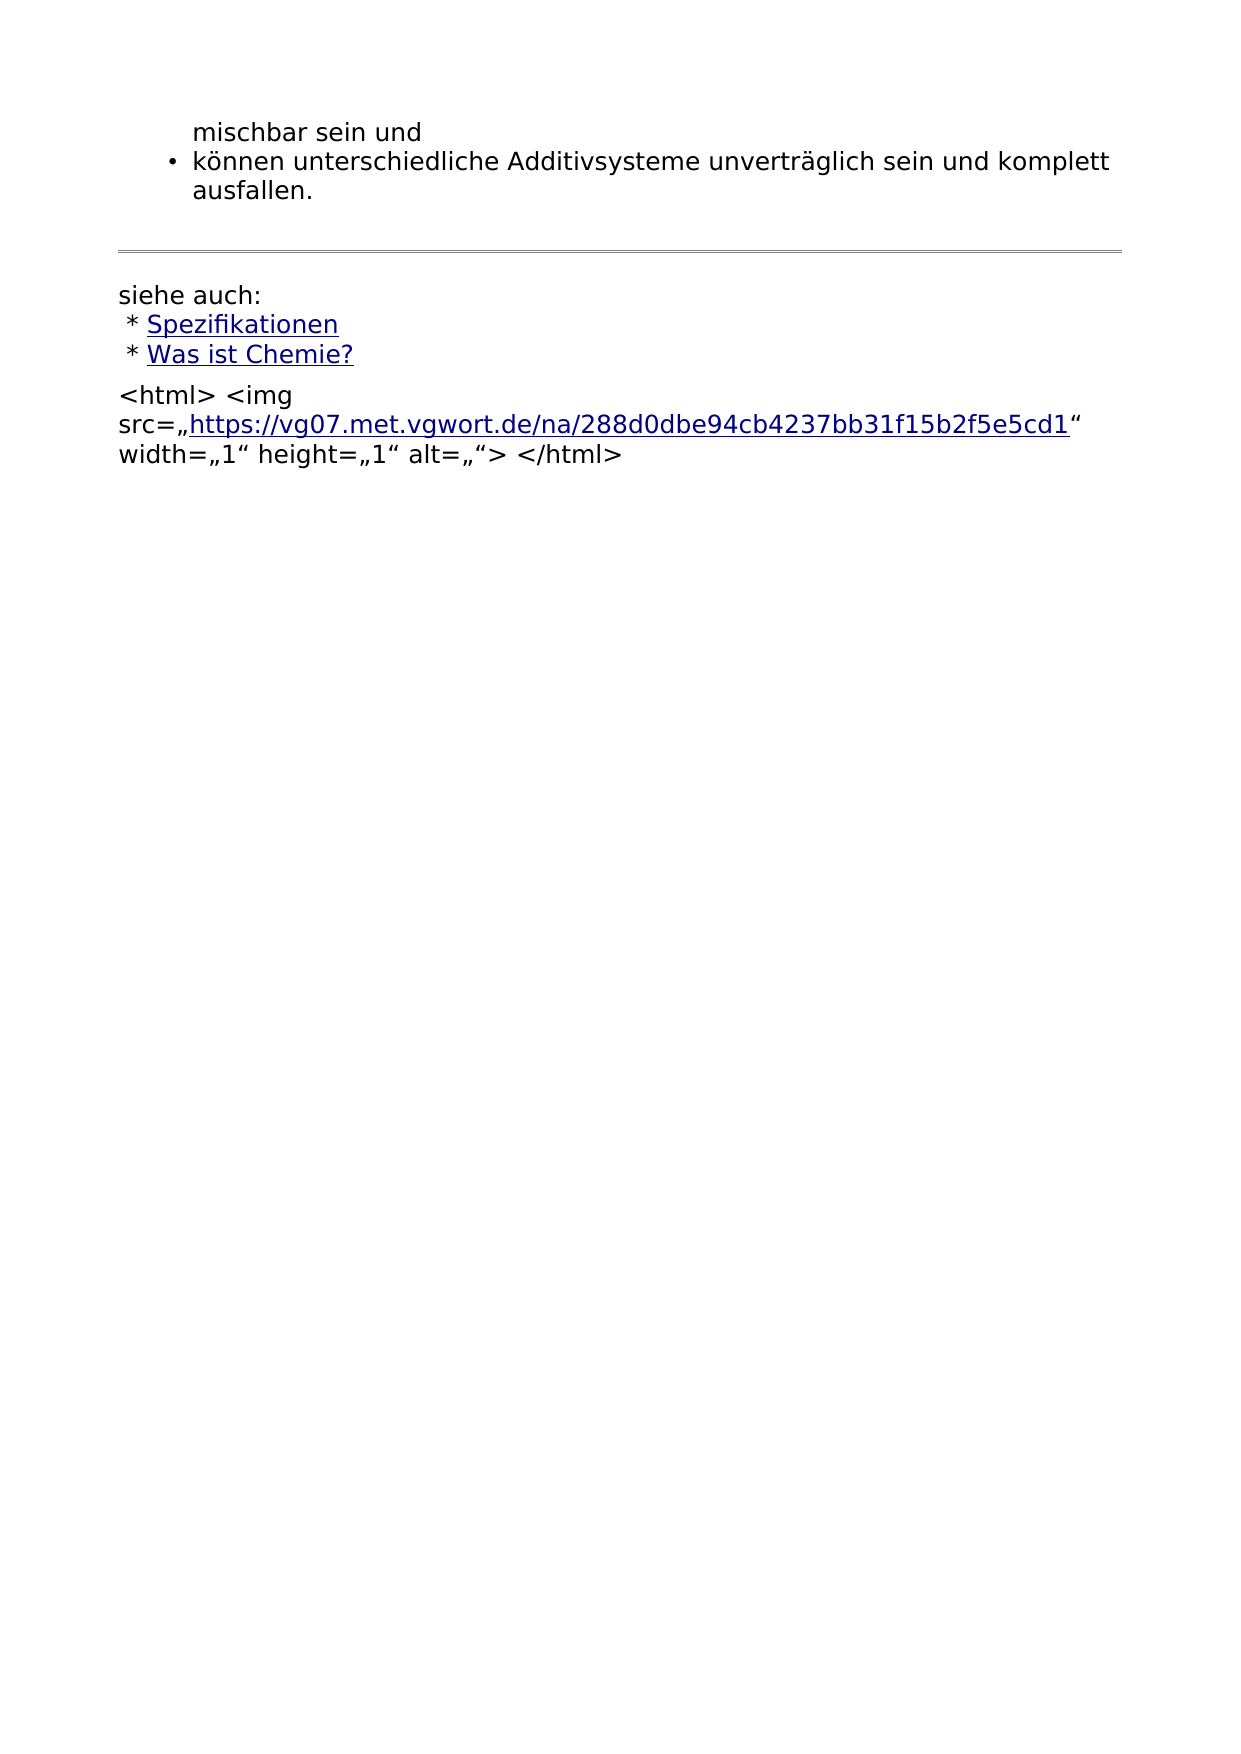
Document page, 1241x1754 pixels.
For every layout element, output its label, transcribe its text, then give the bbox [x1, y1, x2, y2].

list mischbar sein und [177, 118, 1122, 147]
text siehe auch: * Spezifikationen * Was ist Chemie? [118, 281, 1122, 369]
text <html> <img src=„https://vg07.met.vgwort.de/na/288d0dbe94cb4237bb31f15b2f5e5cd1“ width=„1“ height=„1“ alt=„“> </html> [118, 381, 1122, 469]
list können unterschiedliche Additivsysteme unverträglich sein und komplett ausfallen. [177, 147, 1122, 206]
